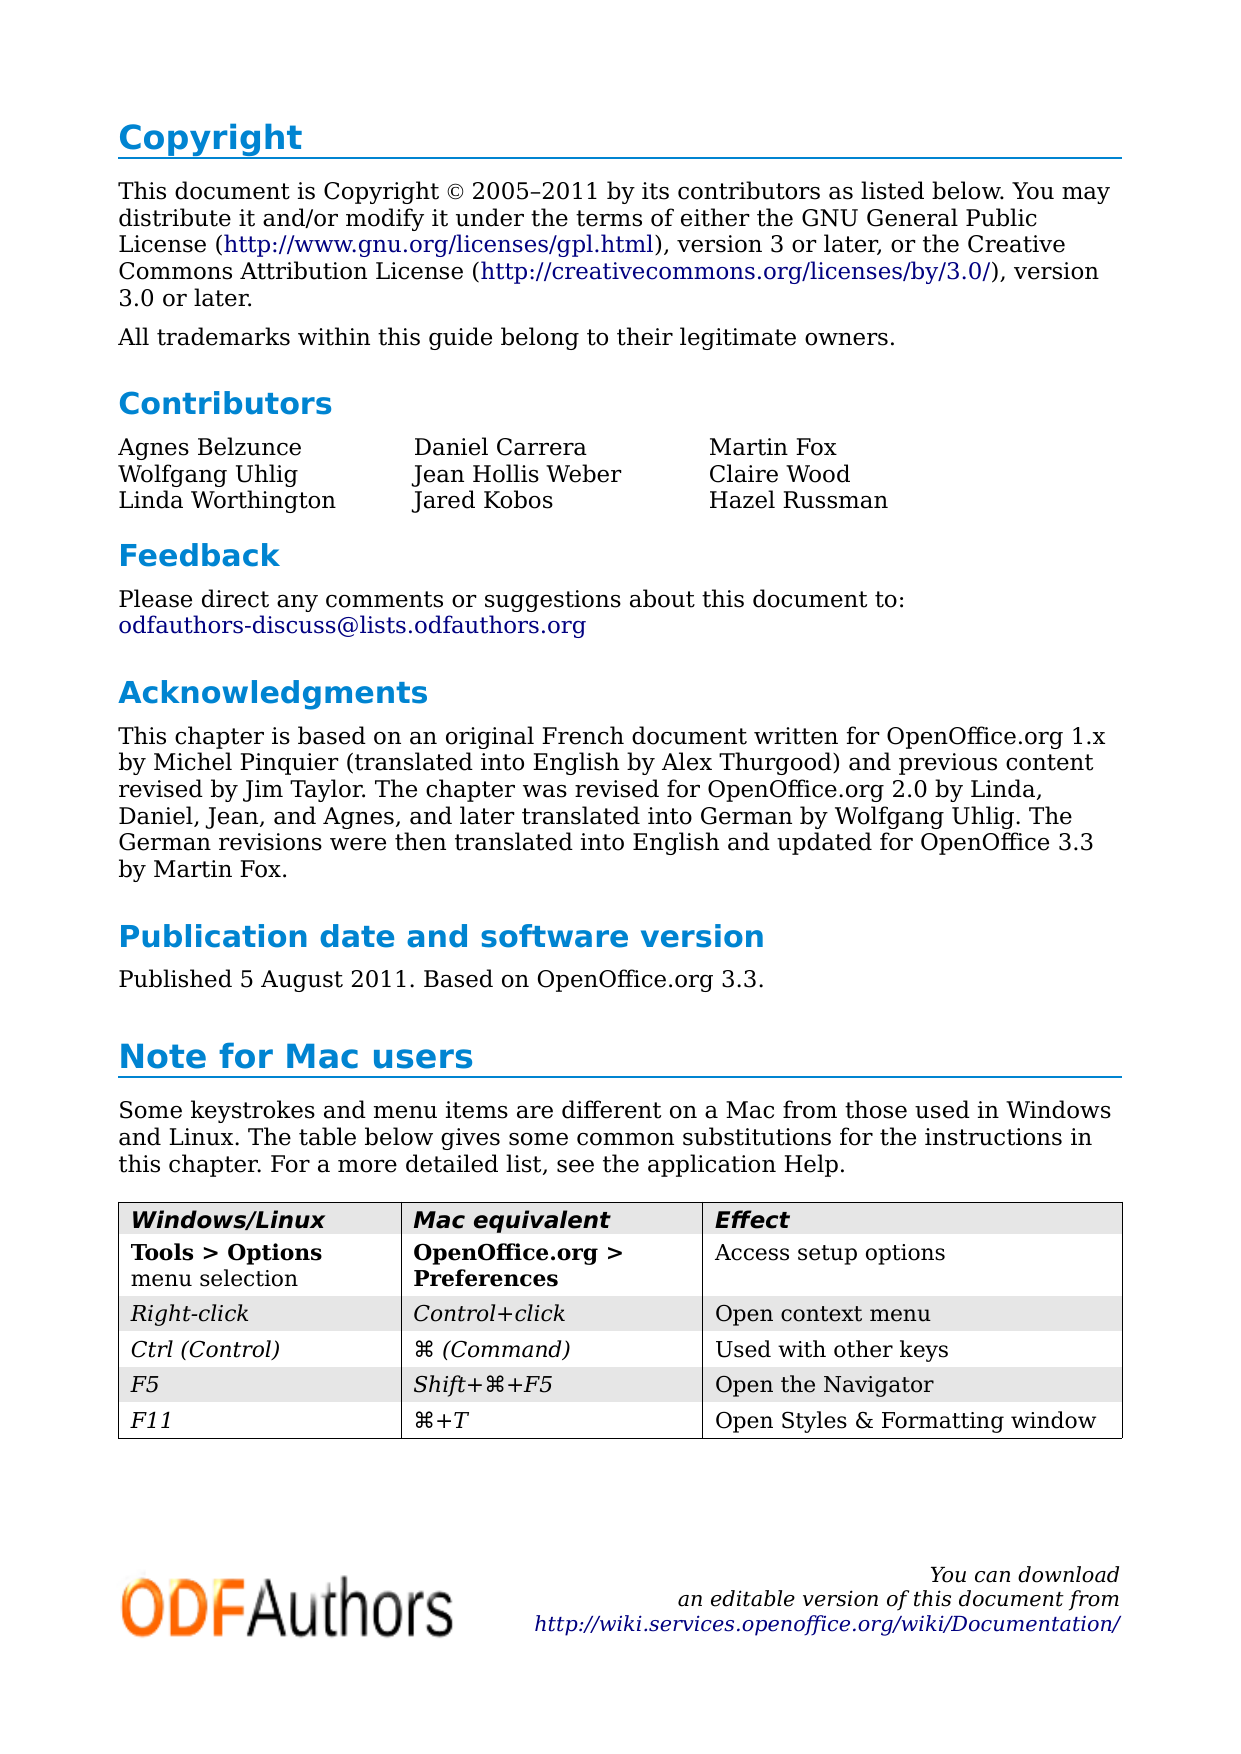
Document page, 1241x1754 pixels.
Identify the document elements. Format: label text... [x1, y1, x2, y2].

picture [116, 1569, 459, 1645]
table_cell Open context menu [703, 1296, 1122, 1331]
table_cell Used with other keys [703, 1331, 1122, 1367]
table_header Windows/Linux [119, 1203, 401, 1234]
text All trademarks within this guide belong to their legitimate owners. [118, 324, 1122, 351]
text Some keystrokes and menu items are different on a Mac from those used in Windows and Linux. The table below gives some common substitutions for the instructions in this chapter. For a more detailed list, see the application Help. [118, 1097, 1122, 1177]
table_cell Open the Navigator [703, 1367, 1122, 1402]
table_cell Ctrl (Control) [119, 1331, 401, 1367]
text Feedback [118, 538, 1122, 573]
text Please direct any comments or suggestions about this document to: odfauthors-discuss@lists.odfauthors.org [118, 586, 1122, 639]
table_cell Control+click [402, 1296, 702, 1331]
text Publication date and software version [118, 919, 1122, 954]
text Published 5 August 2011. Based on OpenOffice.org 3.3. [118, 967, 1122, 993]
text This chapter is based on an original French document written for OpenOffice.org 1.x by Michel Pinquier (translated into English by Alex Thurgood) and previous content revised by Jim Taylor. The chapter was revised for OpenOffice.org 2.0 by Linda, Daniel, Jean, and Agnes, and later translated into German by Wolfgang Uhlig. The German revisions were then translated into English and updated for OpenOffice 3.3 by Martin Fox. [118, 723, 1122, 883]
table_cell Access setup options [703, 1234, 1122, 1296]
table_cell Open Styles & Formatting window [703, 1402, 1122, 1437]
text This document is Copyright © 2005–2011 by its contributors as listed below. You may distribute it and/or modify it under the terms of either the GNU General Public License (http://www.gnu.org/licenses/gpl.html), version 3 or later, or the Creative Commons Attribution License (http://creativecommons.org/licenses/by/3.0/), version 3.0 or later. [118, 178, 1122, 311]
table_cell F11 [119, 1402, 401, 1437]
subtitle Copyright [118, 118, 1122, 157]
subtitle Note for Mac users [118, 1038, 1122, 1076]
table_cell z (Command) [402, 1331, 702, 1367]
text Contributors [118, 387, 1122, 422]
table_cell OpenOffice.org > Preferences [402, 1234, 702, 1296]
text Agnes Belzunce Daniel Carrera Martin Fox Wolfgang Uhlig Jean Hollis Weber Claire Wood Linda Worthington Jared Kobos Hazel Russman [118, 434, 1122, 514]
table_cell z+T [402, 1402, 702, 1437]
table_header Mac equivalent [402, 1203, 702, 1234]
table_cell Right-click [119, 1296, 401, 1331]
text Acknowledgments [118, 675, 1122, 711]
table_cell Shift+z+F5 [402, 1367, 702, 1402]
table_cell Tools > Options menu selection [119, 1234, 401, 1296]
table_header Effect [703, 1203, 1122, 1234]
table_cell F5 [119, 1367, 401, 1402]
